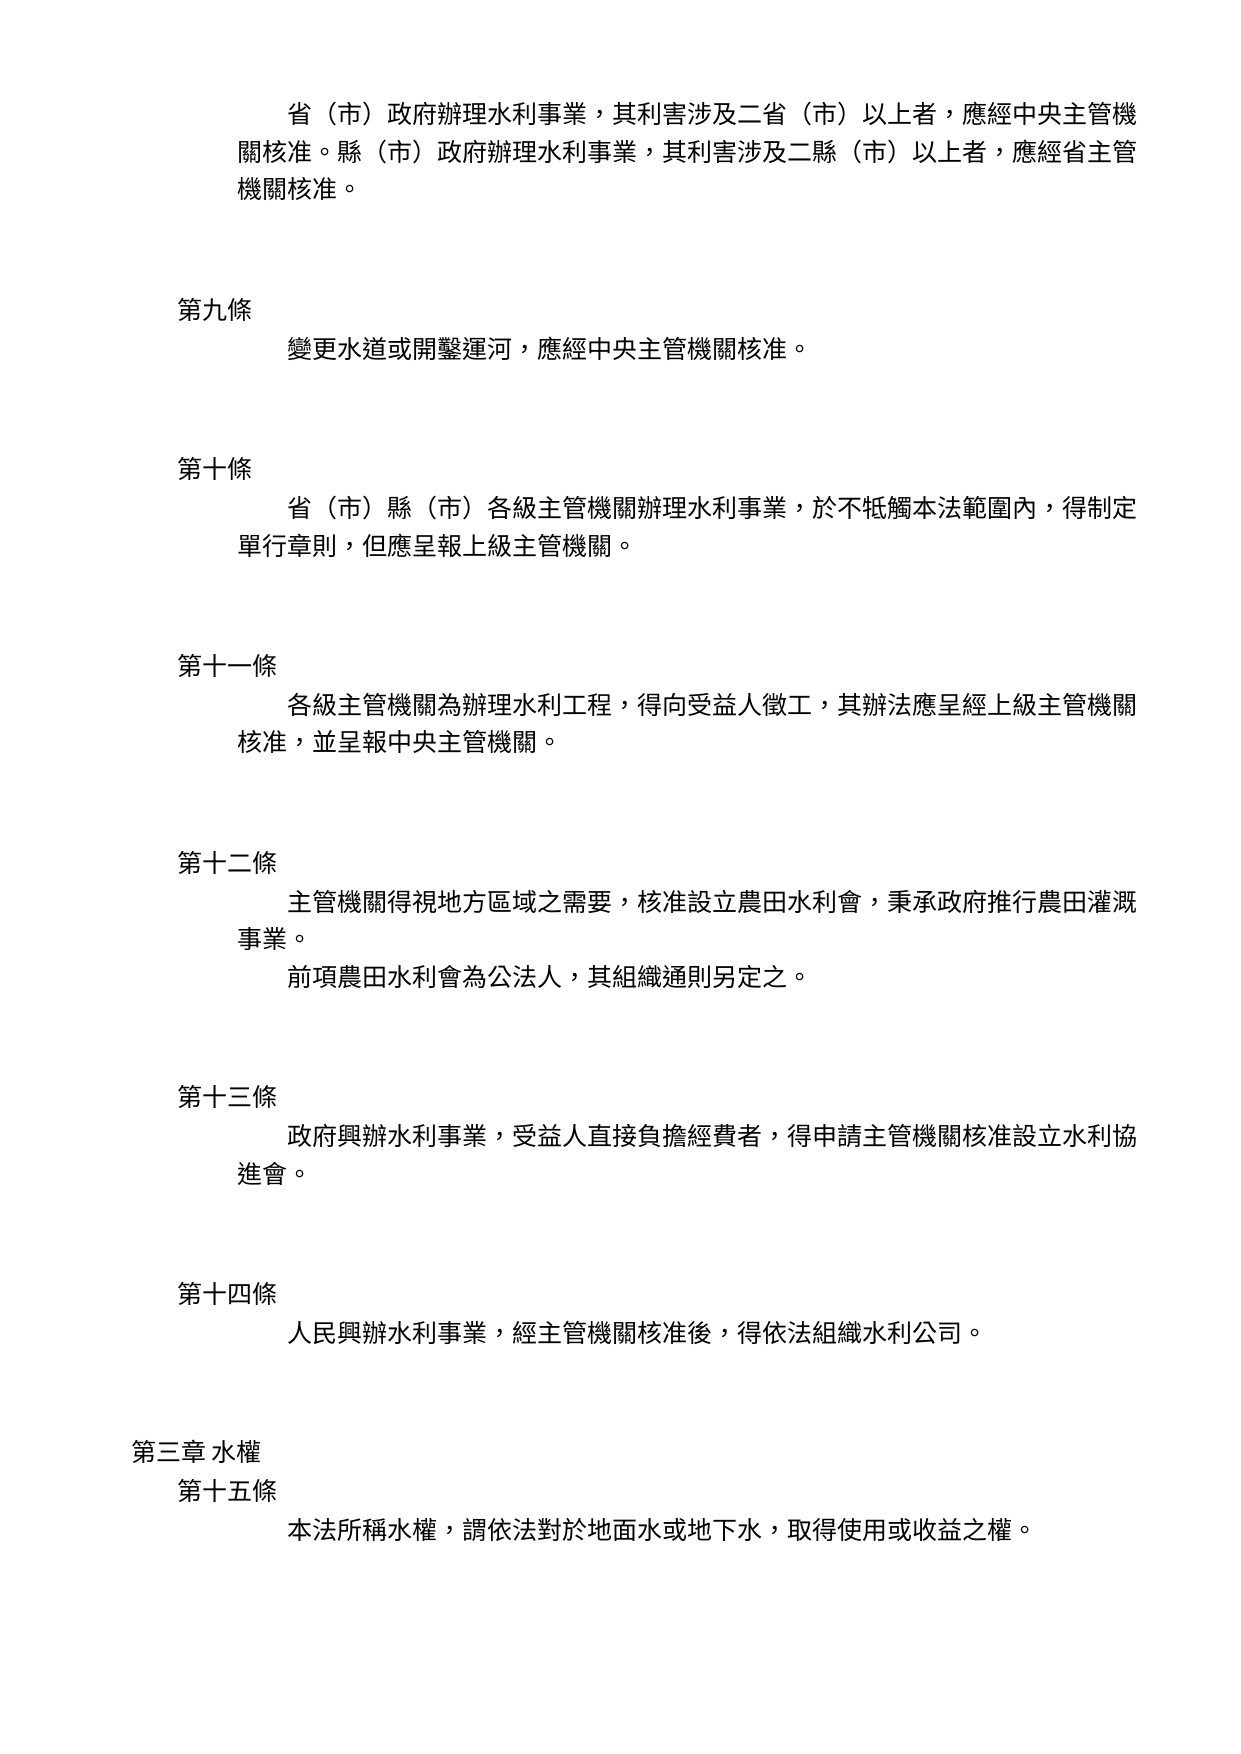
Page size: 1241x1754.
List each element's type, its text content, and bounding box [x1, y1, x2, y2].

table_header [129, 840, 1156, 1074]
table_header [84, 840, 129, 1074]
table_header [84, 446, 129, 643]
table_header [178, 1311, 236, 1352]
table_header 第十五條 [176, 1469, 1049, 1588]
table_header 人民興辦水利事業，經主管機關核准後，得依法組織水利公司。 [236, 1311, 993, 1352]
table_header [131, 91, 176, 247]
table_header [178, 93, 236, 208]
table_header 省（市）縣（市）各級主管機關辦理水利事業，於不牴觸本法範圍內，得制定單行章則，但應呈報上級主管機關。 [236, 486, 1144, 564]
table_header [129, 90, 1156, 286]
table_header [178, 683, 236, 761]
table_header 第十條 [176, 447, 1150, 603]
table_header 本法所稱水權，謂依法對於地面水或地下水，取得使用或收益之權。 [236, 1508, 1043, 1549]
table_header 政府興辦水利事業，受益人直接負擔經費者，得申請主管機關核准設立水利協進會。 [236, 1115, 1144, 1193]
table_header 第十四條 [176, 1272, 999, 1391]
table_header [178, 327, 236, 368]
table_header [131, 1272, 176, 1391]
table_header [131, 1469, 176, 1588]
table_header [129, 1271, 1006, 1430]
table_header [178, 1115, 236, 1193]
table_header 第十三條 [176, 1075, 1150, 1232]
table_header [129, 446, 1156, 643]
table_header 第九條 [176, 288, 824, 407]
table_header [131, 841, 176, 1035]
table_header [84, 1074, 129, 1271]
table_header [178, 1508, 236, 1549]
table_header [131, 644, 176, 800]
table_header [129, 643, 1156, 839]
table_header [131, 1075, 176, 1232]
table_header [178, 880, 236, 996]
table_header 第十二條 [176, 841, 1150, 1035]
table_header [84, 286, 129, 446]
table_header [84, 643, 129, 839]
table_header 各級主管機關為辦理水利工程，得向受益人徵工，其辦法應呈經上級主管機關核准，並呈報中央主管機關。 [236, 683, 1144, 761]
table_header [178, 486, 236, 564]
table_header 省（市）政府辦理水利事業，其利害涉及二省（市）以上者，應經中央主管機關核准。縣（市）政府辦理水利事業，其利害涉及二縣（市）以上者，應經省主管機關核准。 [236, 93, 1144, 208]
table_header [131, 288, 176, 407]
table_header [129, 1074, 1156, 1271]
table_header 第十一條 [176, 644, 1150, 800]
table_header [131, 447, 176, 603]
table_header [129, 286, 831, 446]
table_header 變更水道或開鑿運河，應經中央主管機關核准。 [236, 327, 818, 368]
table_header 第三章 水權 [129, 1430, 1056, 1627]
table_header [84, 1271, 129, 1430]
table_header 主管機關得視地方區域之需要，核准設立農田水利會，秉承政府推行農田灌溉事業。 前項農田水利會為公法人，其組織通則另定之。 [236, 880, 1144, 996]
table_header [84, 1430, 129, 1627]
table_header [84, 90, 129, 286]
table_header [176, 91, 1150, 247]
